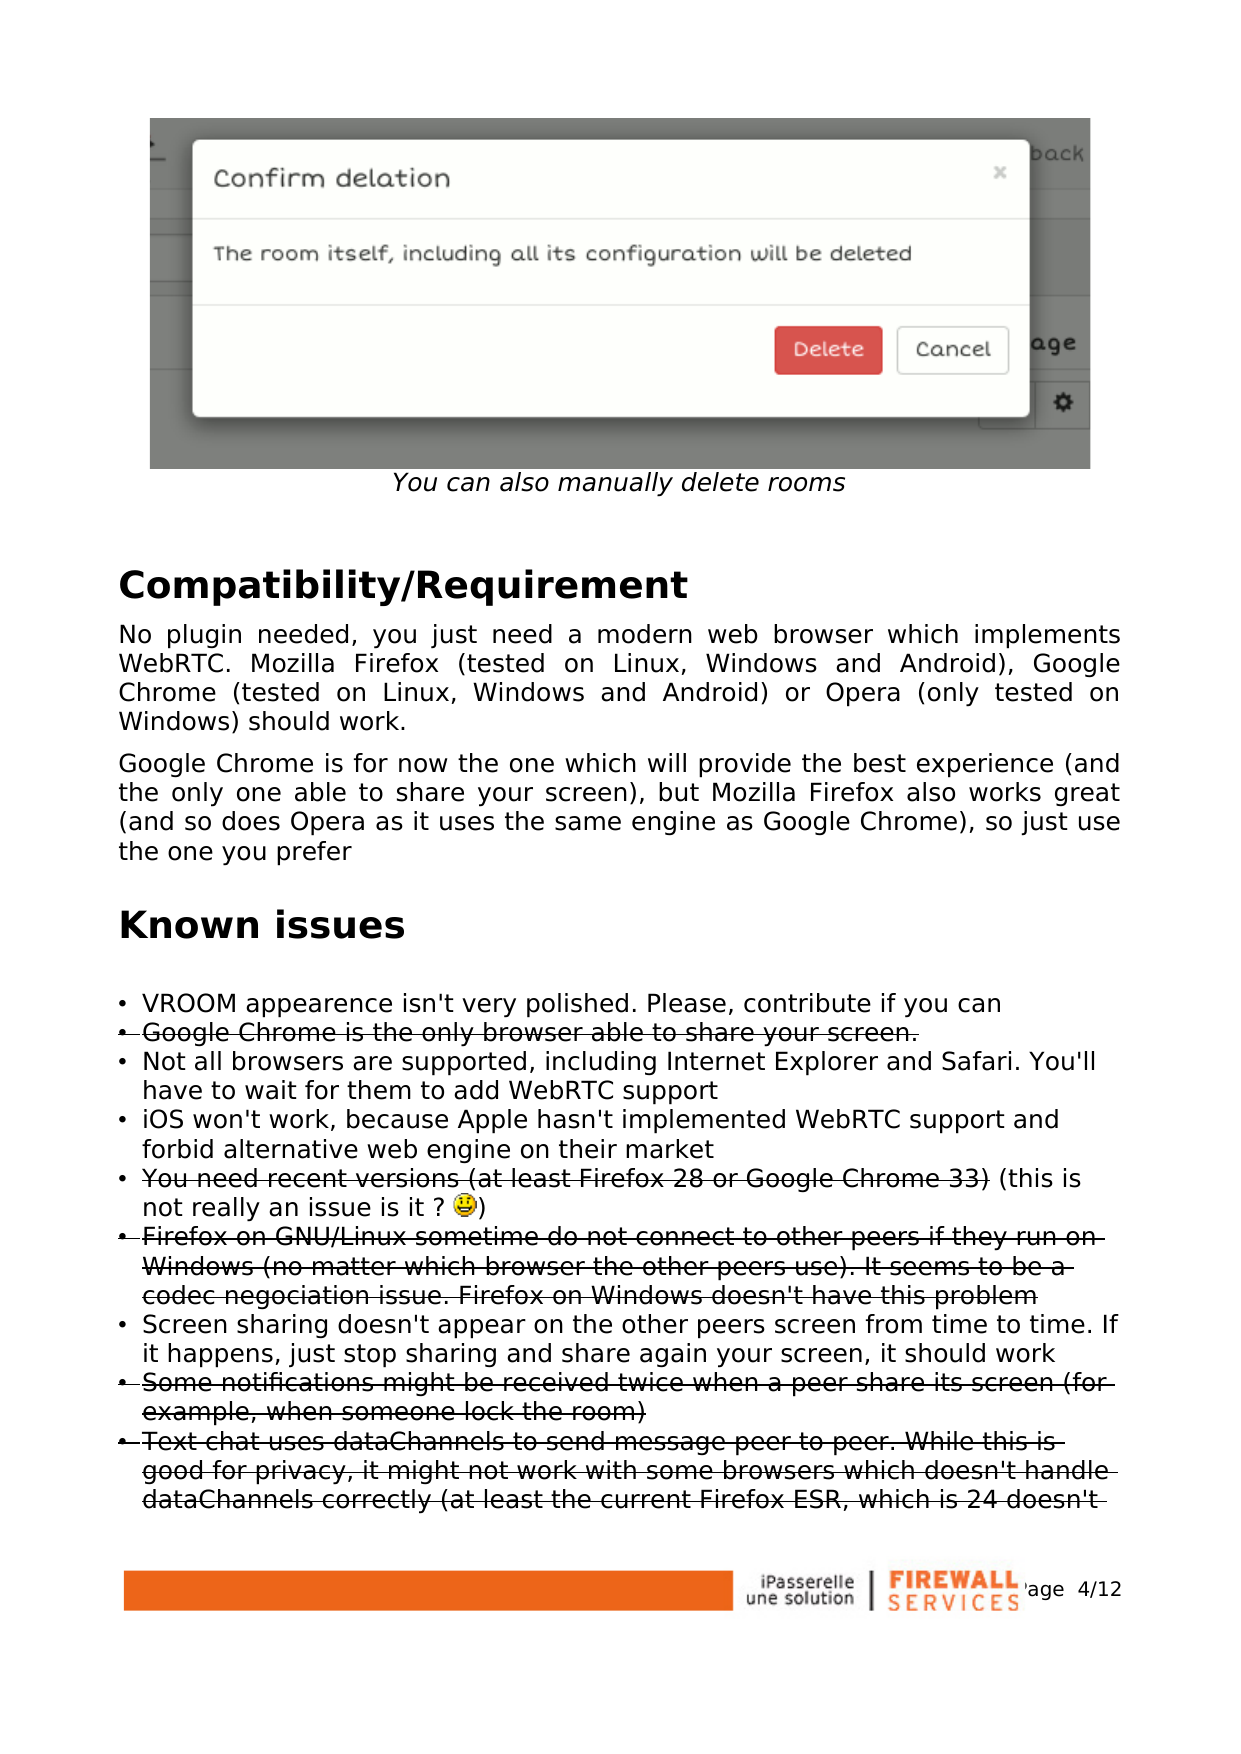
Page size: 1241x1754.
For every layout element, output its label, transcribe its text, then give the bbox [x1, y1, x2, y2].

list Screen sharing doesn't appear on the other peers screen from time to time. If it happens, just stop sharing and share again your screen, it should work [118, 1310, 1122, 1368]
list Not all browsers are supported, including Internet Explorer and Safari. You'll have to wait for them to add WebRTC support [118, 1047, 1122, 1106]
list Text chat uses dataChannels to send message peer to peer. While this is good for privacy, it might not work with some browsers which doesn't handle dataChannels correctly (at least the current Firefox ESR, which is 24 doesn't [118, 1427, 1122, 1514]
subtitle Known issues [118, 903, 1122, 947]
picture [149, 118, 1091, 469]
subtitle Compatibility/Requirement [118, 564, 1122, 608]
list Firefox on GNU/Linux sometime do not connect to other peers if they run on Windows (no matter which browser the other peers use). It seems to be a codec negociation issue. Firefox on Windows doesn't have this problem [118, 1223, 1122, 1310]
text Google Chrome is for now the one which will provide the best experience (and the only one able to share your screen), but Mozilla Firefox also works great (and so does Opera as it uses the same engine as Google Chrome), so just use the one you prefer [118, 749, 1122, 866]
text You can also manually delete rooms [150, 469, 1090, 497]
list VROOM appearence isn't very polished. Please, contribute if you can [118, 989, 1122, 1018]
list Some notifications might be received twice when a peer share its screen (for example, when someone lock the room) [118, 1368, 1122, 1427]
list You need recent versions (at least Firefox 28 or Google Chrome 33) (this is not really an issue is it ? ) [118, 1164, 1122, 1223]
text No plugin needed, you just need a modern web browser which implements WebRTC. Mozilla Firefox (tested on Linux, Windows and Android), Google Chrome (tested on Linux, Windows and Android) or Opera (only tested on Windows) should work. [118, 620, 1122, 737]
picture [123, 1556, 1026, 1627]
list Google Chrome is the only browser able to share your screen. [118, 1018, 1122, 1047]
list iOS won't work, because Apple hasn't implemented WebRTC support and forbid alternative web engine on their market [118, 1106, 1122, 1164]
picture [453, 1193, 477, 1217]
